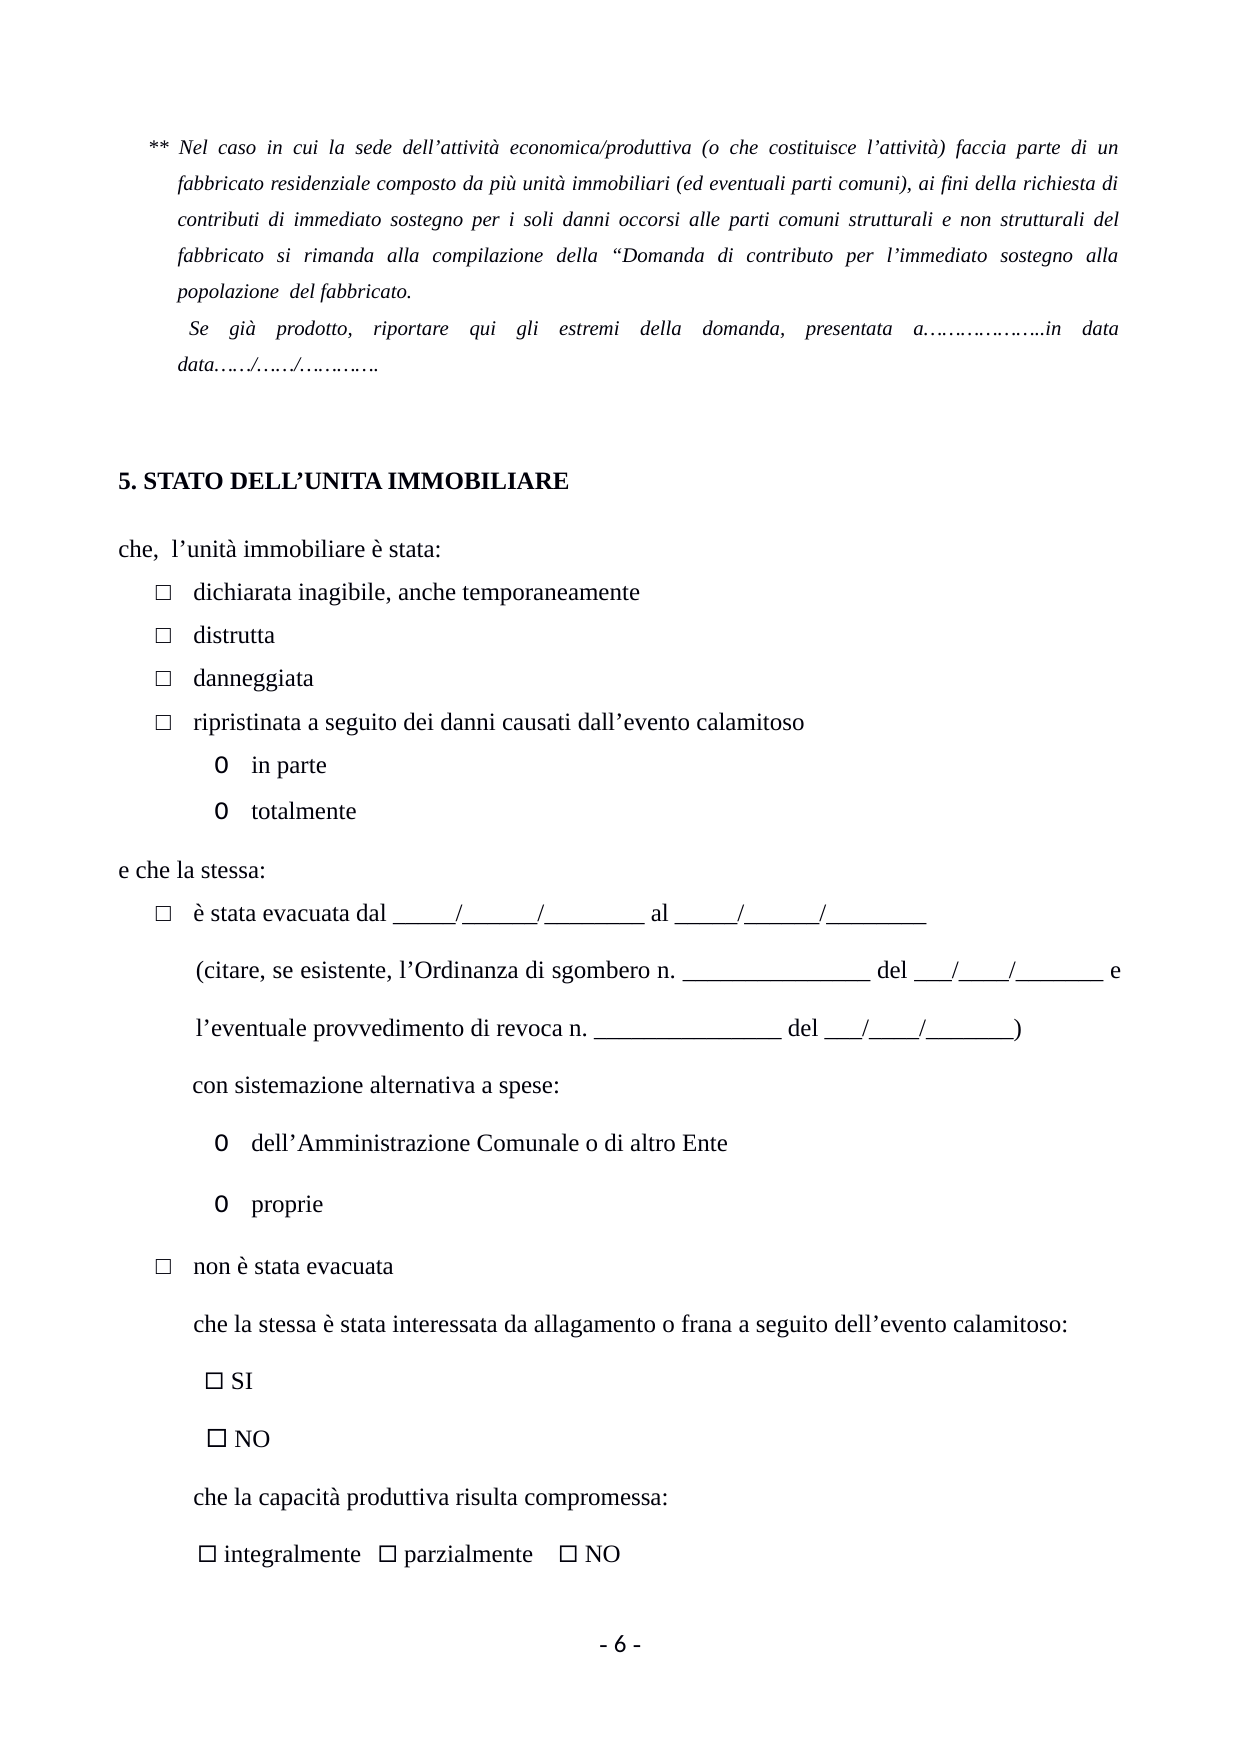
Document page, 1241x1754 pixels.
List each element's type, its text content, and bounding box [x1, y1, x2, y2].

list proprie [214, 1189, 1122, 1220]
text  SI [162, 1366, 1122, 1395]
list in parte [214, 750, 1122, 781]
list che la stessa è stata interessata da allagamento o frana a seguito dell’evento calamitoso: [193, 1309, 1122, 1337]
text  integralmente  parzialmente  NO [156, 1539, 1122, 1568]
text  NO [118, 1424, 1122, 1453]
list dell’Amministrazione Comunale o di altro Ente [214, 1128, 1122, 1159]
list totalmente [214, 796, 1122, 827]
list che la capacità produttiva risulta compromessa: [193, 1482, 1122, 1511]
text 5. STATO DELL’UNITA IMMOBILIARE [118, 466, 1122, 495]
list distrutta [156, 620, 1122, 649]
text che, l’unità immobiliare è stata: [118, 534, 1122, 563]
text (citare, se esistente, l’Ordinanza di sgombero n. _______________ del ___/____/_______ e l’eventuale provvedimento di revoca n. _______________ del ___/____/_______) [196, 955, 1122, 1042]
text ** Nel caso in cui la sede dell’attività economica/produttiva (o che costituisce l’attività) faccia parte di un fabbricato residenziale composto da più unità immobiliari (ed eventuali parti comuni), ai fini della richiesta di contributi di immediato sostegno per i soli danni occorsi alle parti comuni strutturali e non strutturali del fabbricato si rimanda alla compilazione della “Domanda di contributo per l’immediato sostegno alla popolazione del fabbricato. [148, 135, 1122, 303]
text Se già prodotto, riportare qui gli estremi della domanda, presentata a………………..in data data……/……/…………. [148, 315, 1122, 376]
text con sistemazione alternativa a spese: [118, 1070, 1122, 1099]
text e che la stessa: [118, 855, 1122, 883]
list danneggiata [156, 663, 1122, 692]
list dichiarata inagibile, anche temporaneamente [156, 577, 1122, 606]
list è stata evacuata dal _____/______/________ al _____/______/________ [156, 898, 1122, 927]
list ripristinata a seguito dei danni causati dall’evento calamitoso [156, 707, 1122, 735]
list non è stata evacuata [156, 1251, 1122, 1280]
